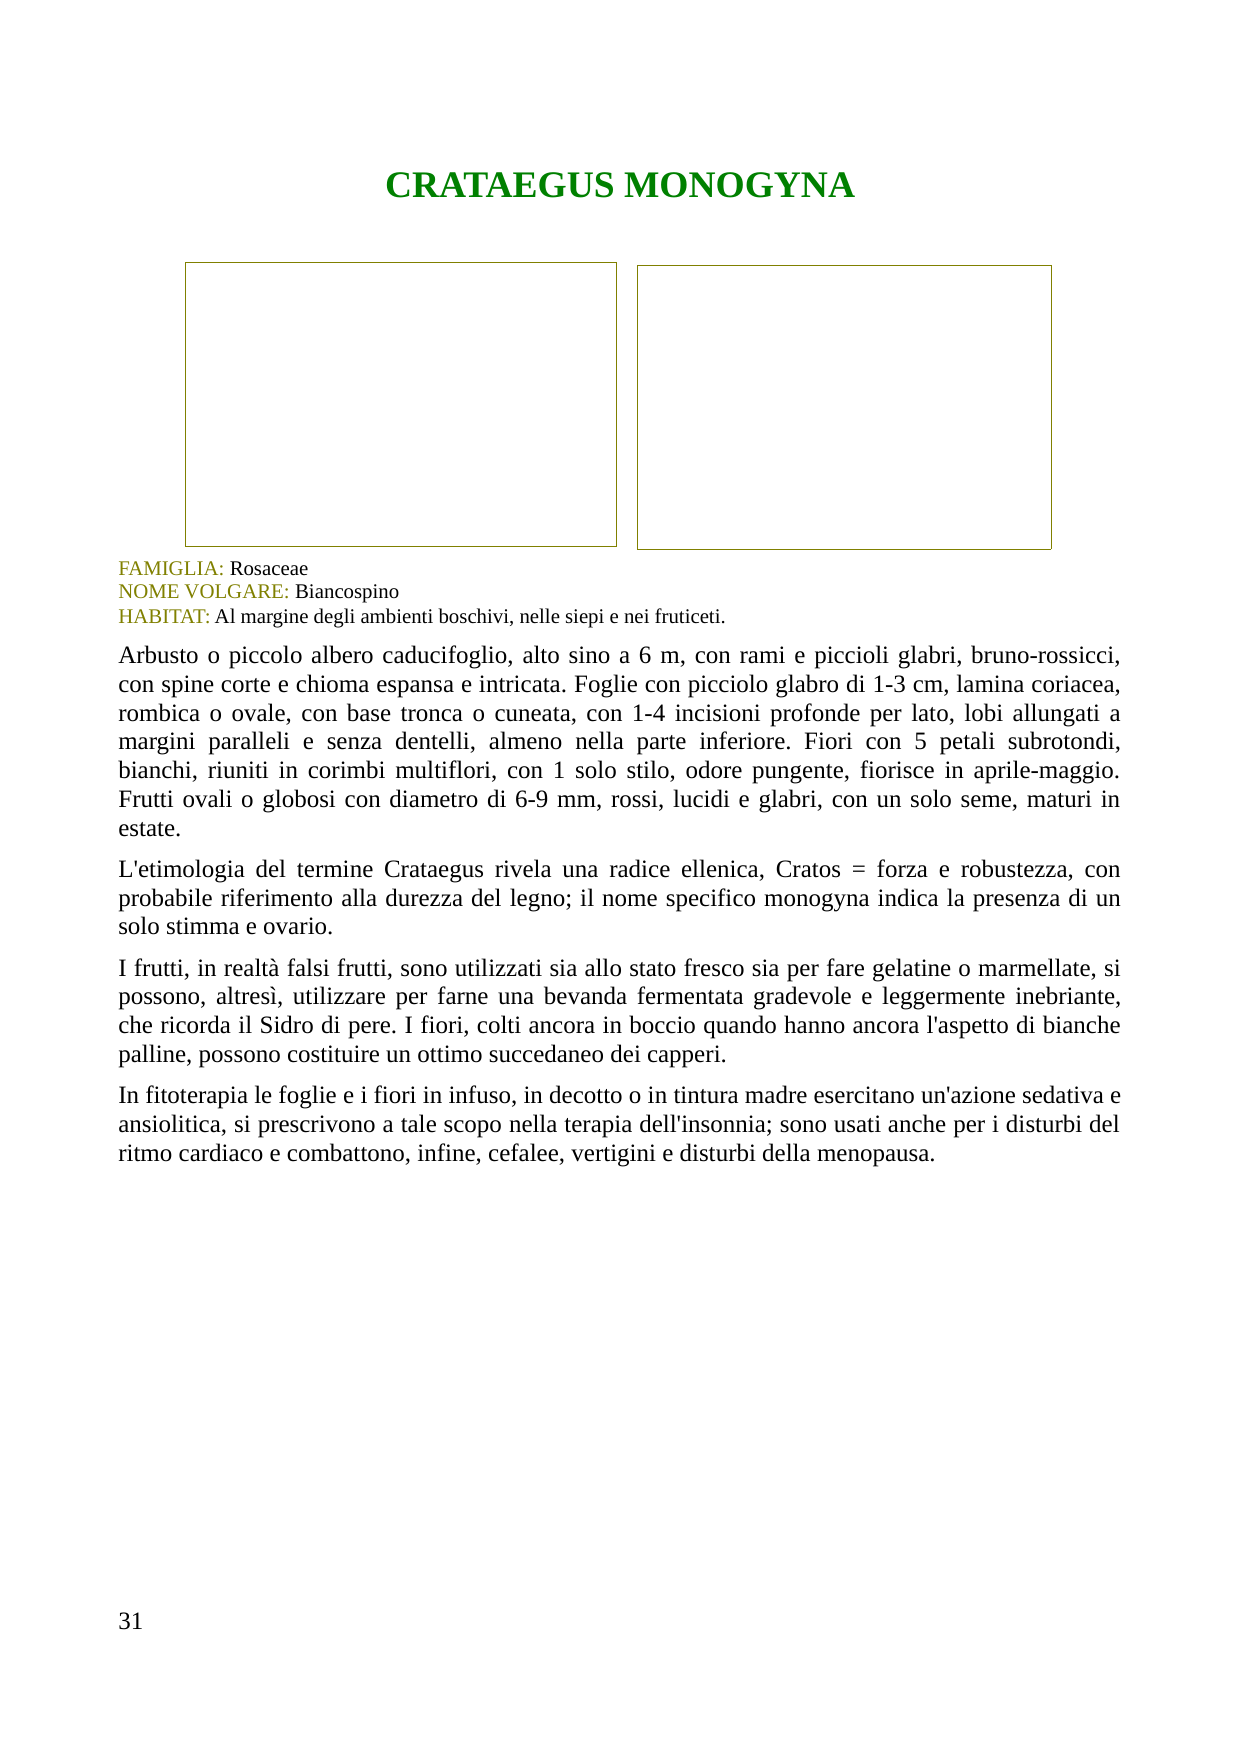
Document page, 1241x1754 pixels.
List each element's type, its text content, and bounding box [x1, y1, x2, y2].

text In fitoterapia le foglie e i fiori in infuso, in decotto o in tintura madre esercitano un'azione sedativa e ansiolitica, si prescrivono a tale scopo nella terapia dell'insonnia; sono usati anche per i disturbi del ritmo cardiaco e combattono, infine, cefalee, vertigini e disturbi della menopausa. [118, 1080, 1122, 1166]
table_header CRATAEGUS MONOGYNA [183, 159, 1058, 259]
table_cell [634, 259, 1058, 555]
text FAMIGLIA: Rosaceae NOME VOLGARE: Biancospino HABITAT: Al margine degli ambienti boschivi, nelle siepi e nei fruticeti. [118, 555, 1122, 628]
text Arbusto o piccolo albero caducifoglio, alto sino a 6 m, con rami e piccioli glabri, bruno-rossicci, con spine corte e chioma espansa e intricata. Foglie con picciolo glabro di 1-3 cm, lamina coriacea, rombica o ovale, con base tronca o cuneata, con 1-4 incisioni profonde per lato, lobi allungati a margini paralleli e senza dentelli, almeno nella parte inferiore. Fiori con 5 petali subrotondi, bianchi, riuniti in corimbi multiflori, con 1 solo stilo, odore pungente, fiorisce in aprile-maggio. Frutti ovali o globosi con diametro di 6-9 mm, rossi, lucidi e glabri, con un solo seme, maturi in estate. [118, 640, 1122, 841]
table_cell [183, 259, 634, 555]
text I frutti, in realtà falsi frutti, sono utilizzati sia allo stato fresco sia per fare gelatine o marmellate, si possono, altresì, utilizzare per farne una bevanda fermentata gradevole e leggermente inebriante, che ricorda il Sidro di pere. I fiori, colti ancora in boccio quando hanno ancora l'aspetto di bianche palline, possono costituire un ottimo succedaneo dei capperi. [118, 953, 1122, 1068]
text L'etimologia del termine Crataegus rivela una radice ellenica, Cratos = forza e robustezza, con probabile riferimento alla durezza del legno; il nome specifico monogyna indica la presenza di un solo stimma e ovario. [118, 854, 1122, 940]
